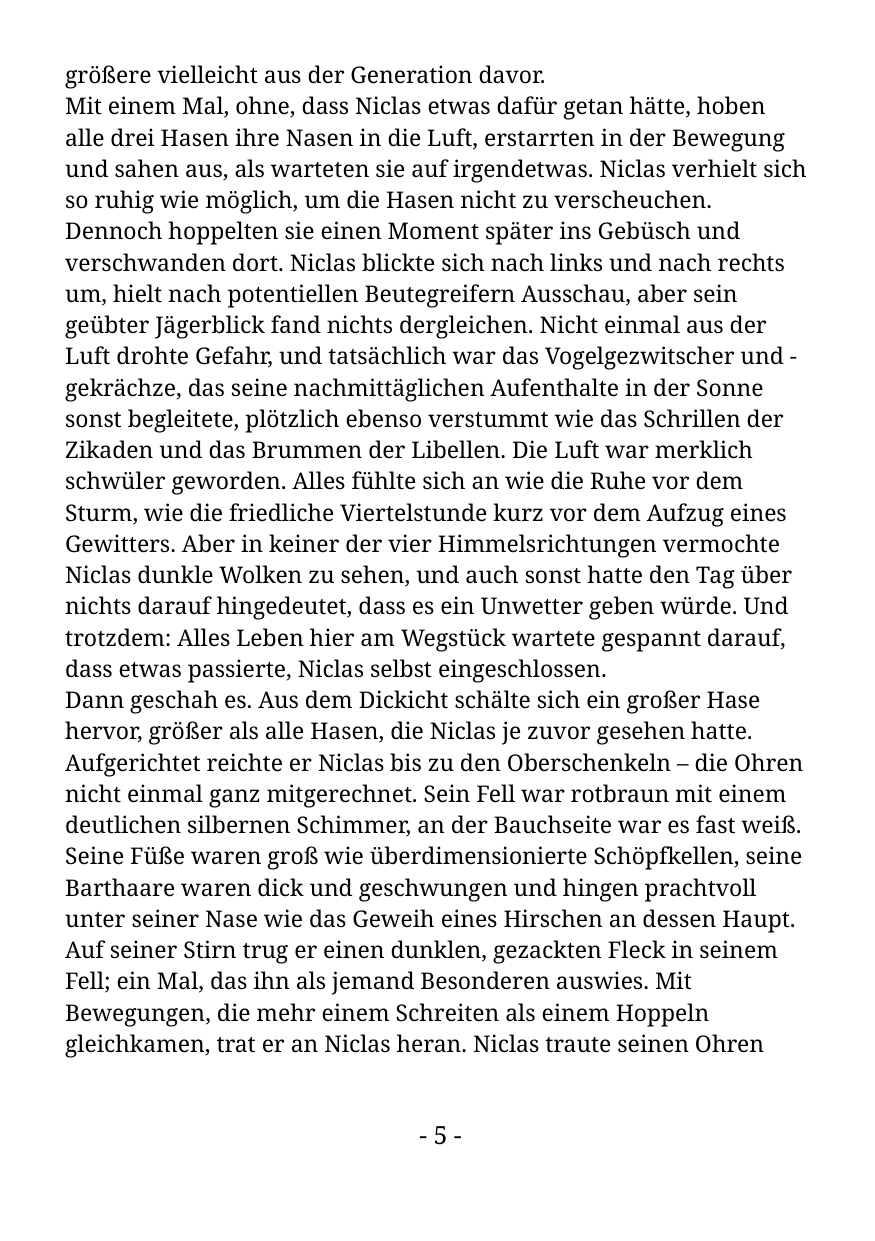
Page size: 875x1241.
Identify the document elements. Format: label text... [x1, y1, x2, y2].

text Mit einem Mal, ohne, dass Niclas etwas dafür getan hätte, hoben alle drei Hasen ihre Nasen in die Luft, erstarrten in der Bewegung und sahen aus, als warteten sie auf irgendetwas. Niclas verhielt sich so ruhig wie möglich, um die Hasen nicht zu verscheuchen. Dennoch hoppelten sie einen Moment später ins Gebüsch und verschwanden dort. Niclas blickte sich nach links und nach rechts um, hielt nach potentiellen Beutegreifern Ausschau, aber sein geübter Jägerblick fand nichts dergleichen. Nicht einmal aus der Luft drohte Gefahr, und tatsächlich war das Vogelgezwitscher und -gekrächze, das seine nachmittäglichen Aufenthalte in der Sonne sonst begleitete, plötzlich ebenso verstummt wie das Schrillen der Zikaden und das Brummen der Libellen. Die Luft war merklich schwüler geworden. Alles fühlte sich an wie die Ruhe vor dem Sturm, wie die friedliche Viertelstunde kurz vor dem Aufzug eines Gewitters. Aber in keiner der vier Himmelsrichtungen vermochte Niclas dunkle Wolken zu sehen, und auch sonst hatte den Tag über nichts darauf hingedeutet, dass es ein Unwetter geben würde. Und trotzdem: Alles Leben hier am Wegstück wartete gespannt darauf, dass etwas passierte, Niclas selbst eingeschlossen. [65, 90, 809, 684]
text Dann geschah es. Aus dem Dickicht schälte sich ein großer Hase hervor, größer als alle Hasen, die Niclas je zuvor gesehen hatte. Aufgerichtet reichte er Niclas bis zu den Oberschenkeln – die Ohren nicht einmal ganz mitgerechnet. Sein Fell war rotbraun mit einem deutlichen silbernen Schimmer, an der Bauchseite war es fast weiß. Seine Füße waren groß wie überdimensionierte Schöpfkellen, seine Barthaare waren dick und geschwungen und hingen prachtvoll unter seiner Nase wie das Geweih eines Hirschen an dessen Haupt. Auf seiner Stirn trug er einen dunklen, gezackten Fleck in seinem Fell; ein Mal, das ihn als jemand Besonderen auswies. Mit Bewegungen, die mehr einem Schreiten als einem Hoppeln gleichkamen, trat er an Niclas heran. Niclas traute seinen Ohren [65, 684, 809, 1059]
text größere vielleicht aus der Generation davor. [65, 59, 809, 90]
